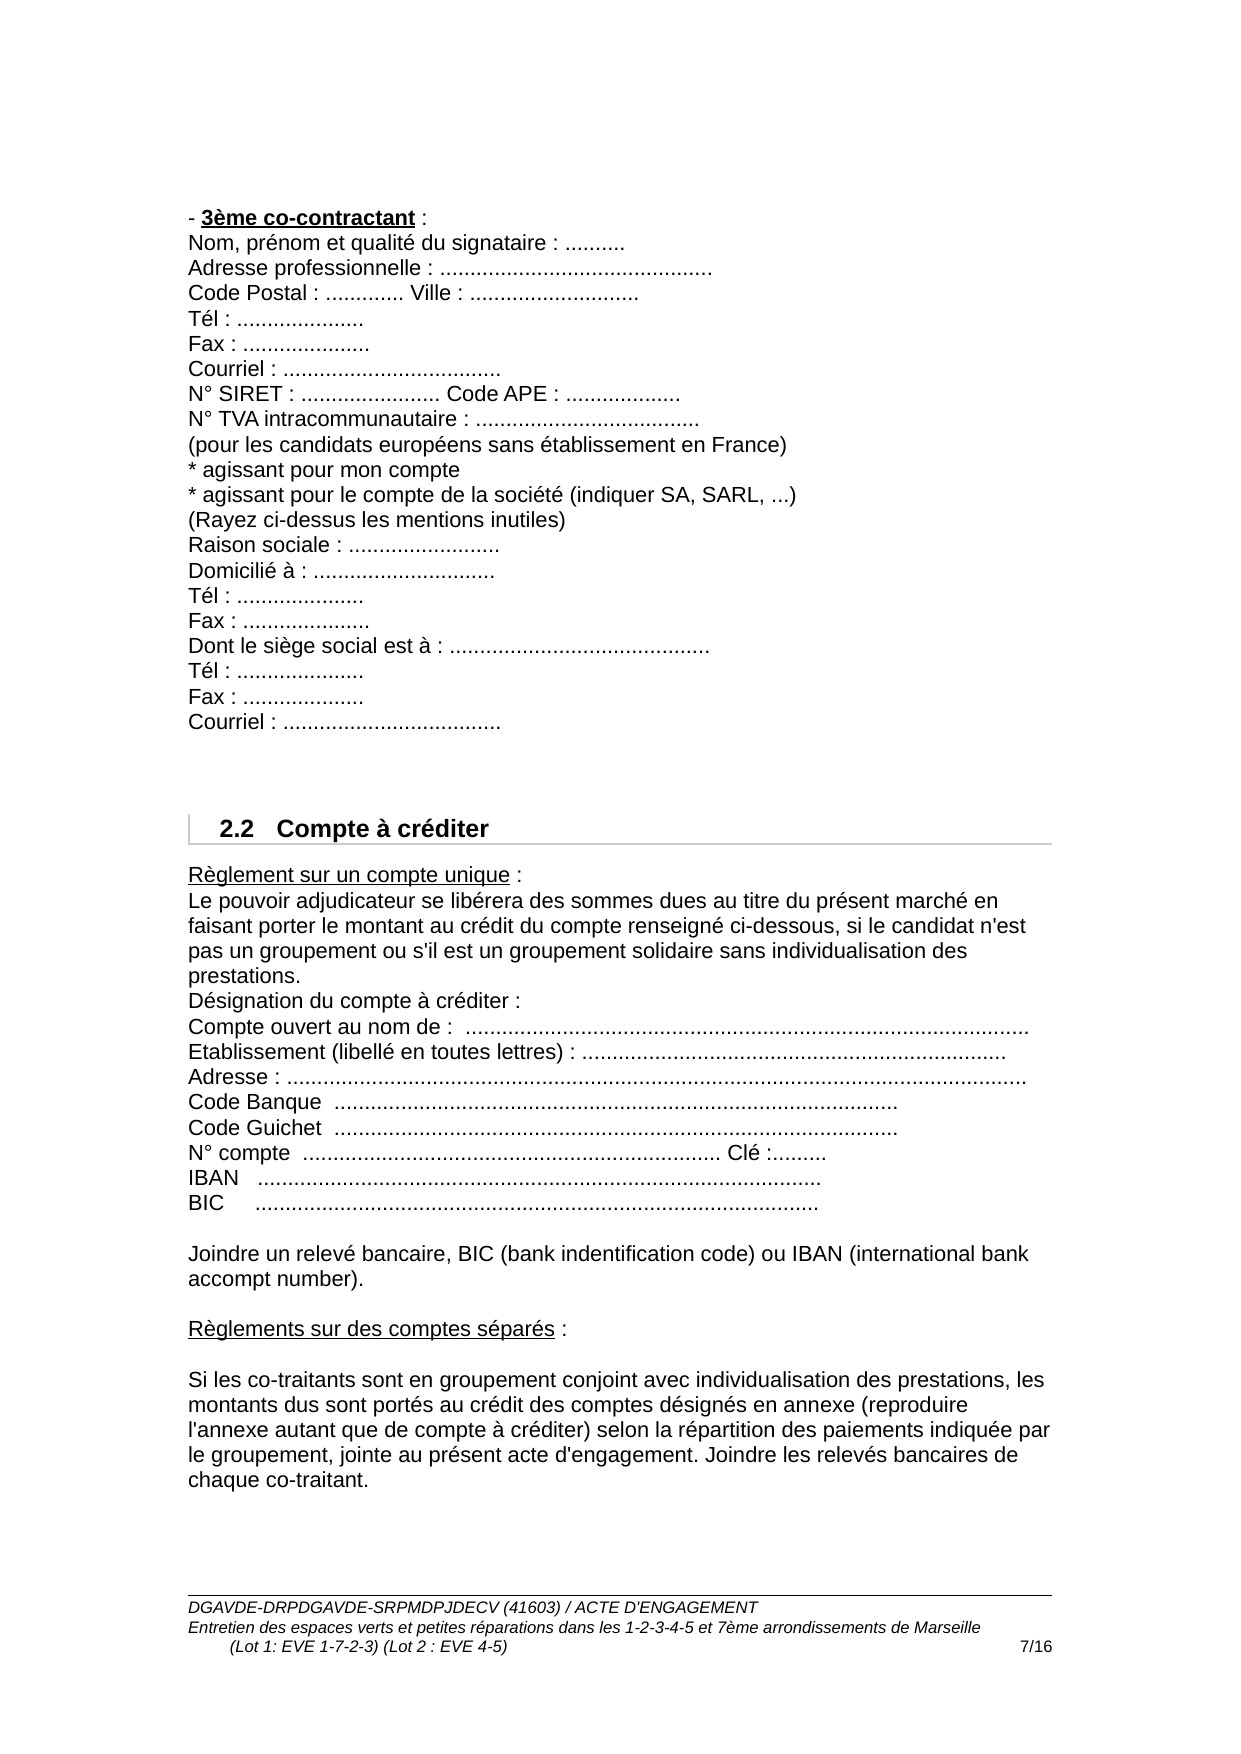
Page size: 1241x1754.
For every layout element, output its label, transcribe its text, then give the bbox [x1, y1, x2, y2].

text Si les co-traitants sont en groupement conjoint avec individualisation des prestations, les montants dus sont portés au crédit des comptes désignés en annexe (reproduire l'annexe autant que de compte à créditer) selon la répartition des paiements indiquée par le groupement, jointe au présent acte d'engagement. Joindre les relevés bancaires de chaque co-traitant. [188, 1367, 1052, 1493]
text Règlement sur un compte unique : [188, 862, 1052, 888]
text N° compte ..................................................................... Clé :......... [188, 1140, 1052, 1165]
text Adresse professionnelle : ............................................. [188, 255, 1052, 280]
text Etablissement (libellé en toutes lettres) : ...................................................................... [188, 1039, 1052, 1064]
text Courriel : .................................... [188, 709, 1052, 734]
text Tél : ..................... [188, 658, 1052, 683]
text (pour les candidats européens sans établissement en France) [188, 431, 1052, 457]
text Joindre un relevé bancaire, BIC (bank indentification code) ou IBAN (international bank accompt number). [188, 1241, 1052, 1291]
text * agissant pour mon compte [188, 457, 1052, 482]
text N° SIRET : ....................... Code APE : ................... [188, 381, 1052, 406]
text Raison sociale : ......................... [188, 532, 1052, 557]
text Courriel : .................................... [188, 356, 1052, 381]
text IBAN ............................................................................................. [188, 1165, 1052, 1190]
subtitle Compte à créditer [190, 814, 1052, 843]
text Code Postal : ............. Ville : ............................ [188, 280, 1052, 305]
text - 3ème co-contractant : [188, 204, 1052, 230]
text Adresse : .......................................................................................................................... [188, 1064, 1052, 1089]
text Désignation du compte à créditer : [188, 988, 1052, 1014]
text Compte ouvert au nom de : ............................................................................................. [188, 1014, 1052, 1039]
text (Rayez ci-dessus les mentions inutiles) [188, 507, 1052, 532]
text Fax : ..................... [188, 331, 1052, 356]
text Fax : ..................... [188, 608, 1052, 633]
text Règlements sur des comptes séparés : [188, 1316, 1052, 1341]
text Fax : .................... [188, 683, 1052, 709]
text Code Guichet ............................................................................................. [188, 1114, 1052, 1140]
text * agissant pour le compte de la société (indiquer SA, SARL, ...) [188, 482, 1052, 507]
text Nom, prénom et qualité du signataire : .......... [188, 230, 1052, 255]
text N° TVA intracommunautaire : ..................................... [188, 406, 1052, 431]
text Tél : ..................... [188, 583, 1052, 608]
text Tél : ..................... [188, 305, 1052, 331]
text Le pouvoir adjudicateur se libérera des sommes dues au titre du présent marché en faisant porter le montant au crédit du compte renseigné ci-dessous, si le candidat n'est pas un groupement ou s'il est un groupement solidaire sans individualisation des prestations. [188, 888, 1052, 988]
text Domicilié à : .............................. [188, 557, 1052, 583]
text Dont le siège social est à : ........................................... [188, 633, 1052, 658]
text Code Banque ............................................................................................. [188, 1089, 1052, 1114]
text BIC ............................................................................................. [188, 1190, 1052, 1215]
